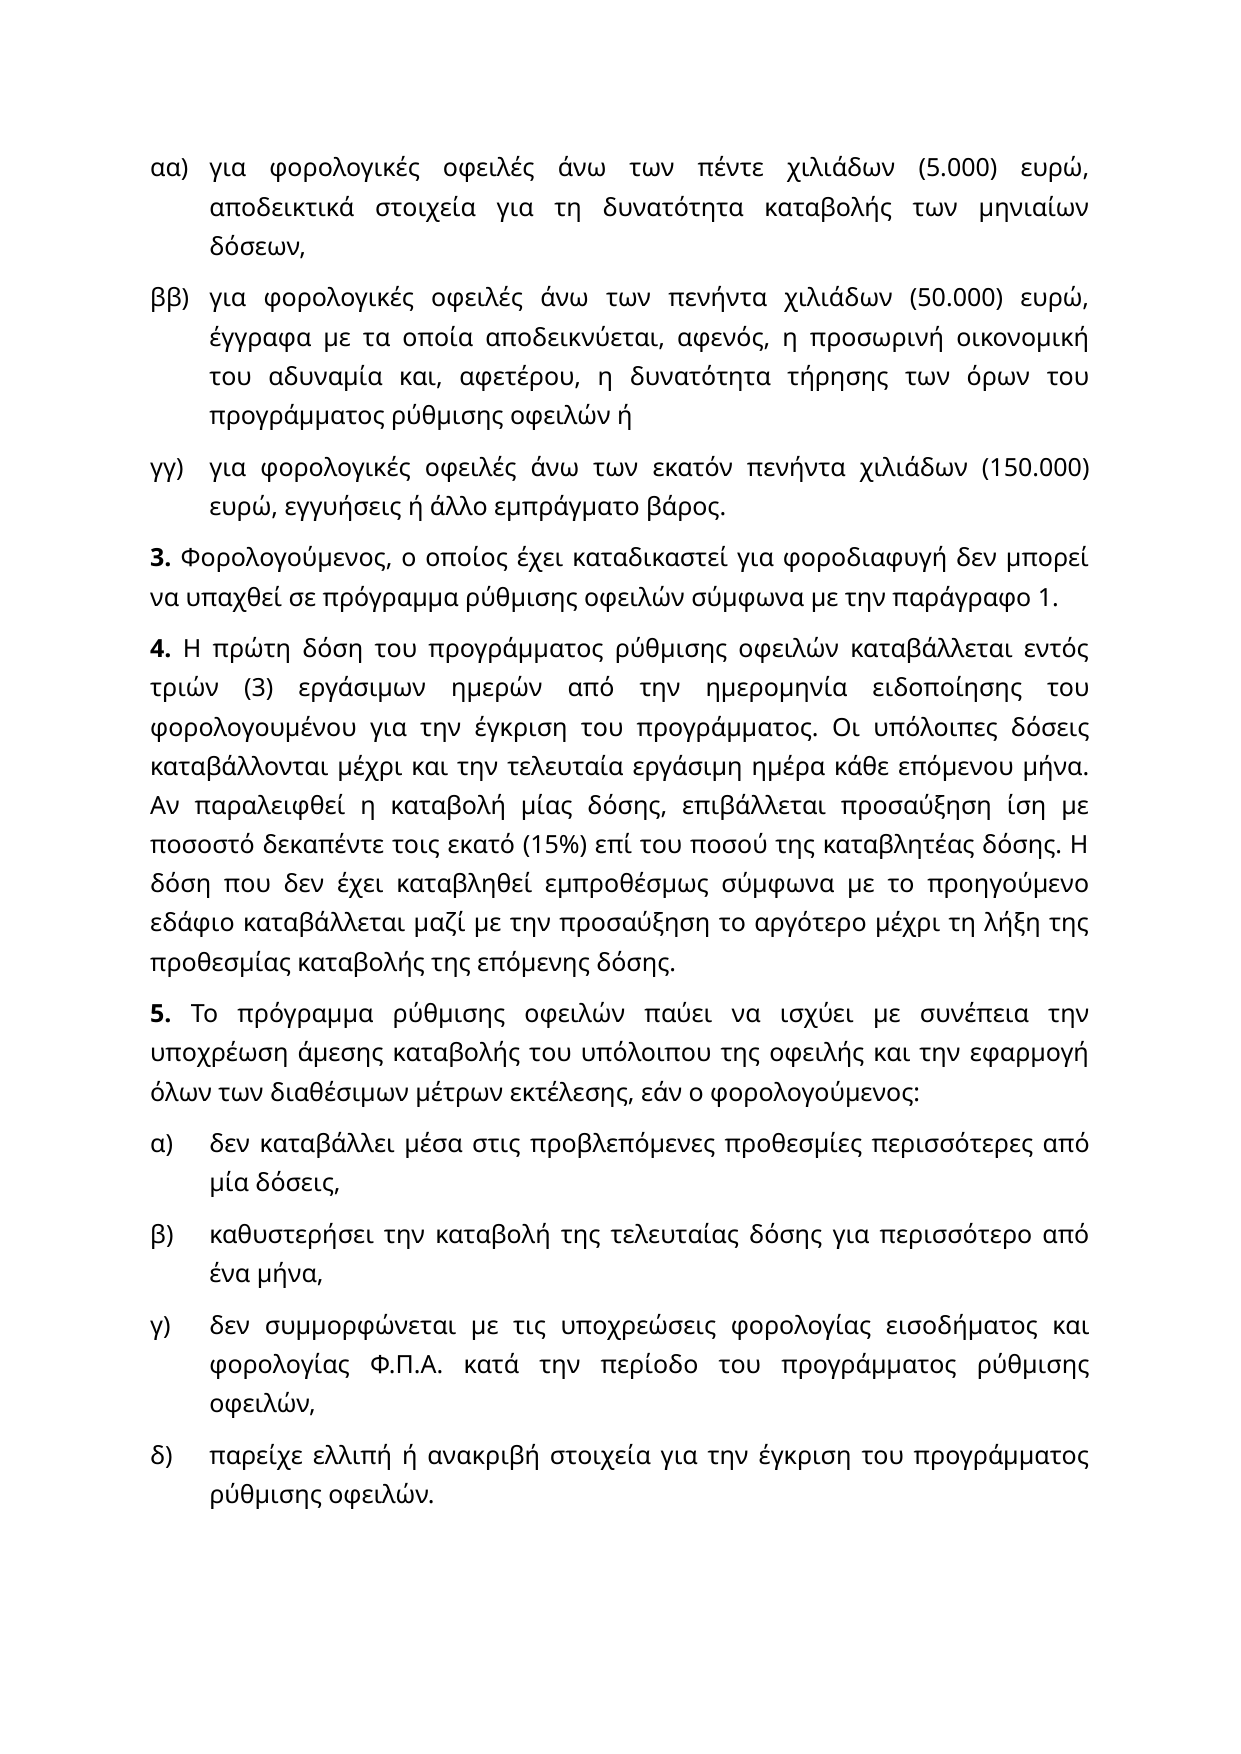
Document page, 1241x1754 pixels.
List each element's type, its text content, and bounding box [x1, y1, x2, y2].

list γ) δεν συμμορφώνεται με τις υποχρεώσεις φορολογίας εισοδήματος και φορολογίας Φ.Π.Α. κατά την περίοδο του προγράμματος ρύθμισης οφειλών, [150, 1307, 1090, 1420]
list γγ) για φορολογικές οφειλές άνω των εκατόν πενήντα χιλιάδων (150.000) ευρώ, εγγυήσεις ή άλλο εμπράγματο βάρος. [150, 449, 1090, 522]
text 3. Φορολογούμενος, ο οποίος έχει καταδικαστεί για φοροδιαφυγή δεν μπορεί να υπαχθεί σε πρόγραμμα ρύθμισης οφειλών σύμφωνα με την παράγραφο 1. [150, 540, 1090, 613]
list β) καθυστερήσει την καταβολή της τελευταίας δόσης για περισσότερο από ένα μήνα, [150, 1217, 1090, 1290]
text 4. Η πρώτη δόση του προγράμματος ρύθμισης οφειλών καταβάλλεται εντός τριών (3) εργάσιμων ημερών από την ημερομηνία ειδοποίησης του φορολογουμένου για την έγκριση του προγράμματος. Οι υπόλοιπες δόσεις καταβάλλονται μέχρι και την τελευταία εργάσιμη ημέρα κάθε επόμενου μήνα. Αν παραλειφθεί η καταβολή μίας δόσης, επιβάλλεται προσαύξηση ίση με ποσοστό δεκαπέντε τοις εκατό (15%) επί του ποσού της καταβλητέας δόσης. Η δόση που δεν έχει καταβληθεί εμπροθέσμως σύμφωνα με το προηγούμενο εδάφιο καταβάλλεται μαζί με την προσαύξηση το αργότερο μέχρι τη λήξη της προθεσμίας καταβολής της επόμενης δόσης. [150, 631, 1090, 978]
list δ) παρείχε ελλιπή ή ανακριβή στοιχεία για την έγκριση του προγράμματος ρύθμισης οφειλών. [150, 1437, 1090, 1511]
list α) δεν καταβάλλει μέσα στις προβλεπόμενες προθεσμίες περισσότερες από μία δόσεις, [150, 1126, 1090, 1199]
text 5. Το πρόγραμμα ρύθμισης οφειλών παύει να ισχύει με συνέπεια την υποχρέωση άμεσης καταβολής του υπόλοιπου της οφειλής και την εφαρμογή όλων των διαθέσιμων μέτρων εκτέλεσης, εάν ο φορολογούμενος: [150, 996, 1090, 1108]
list ββ) για φορολογικές οφειλές άνω των πενήντα χιλιάδων (50.000) ευρώ, έγγραφα με τα οποία αποδεικνύεται, αφενός, η προσωρινή οικονομική του αδυναμία και, αφετέρου, η δυνατότητα τήρησης των όρων του προγράμματος ρύθμισης οφειλών ή [150, 280, 1090, 432]
list αα) για φορολογικές οφειλές άνω των πέντε χιλιάδων (5.000) ευρώ, αποδεικτικά στοιχεία για τη δυνατότητα καταβολής των μηνιαίων δόσεων, [150, 150, 1090, 262]
